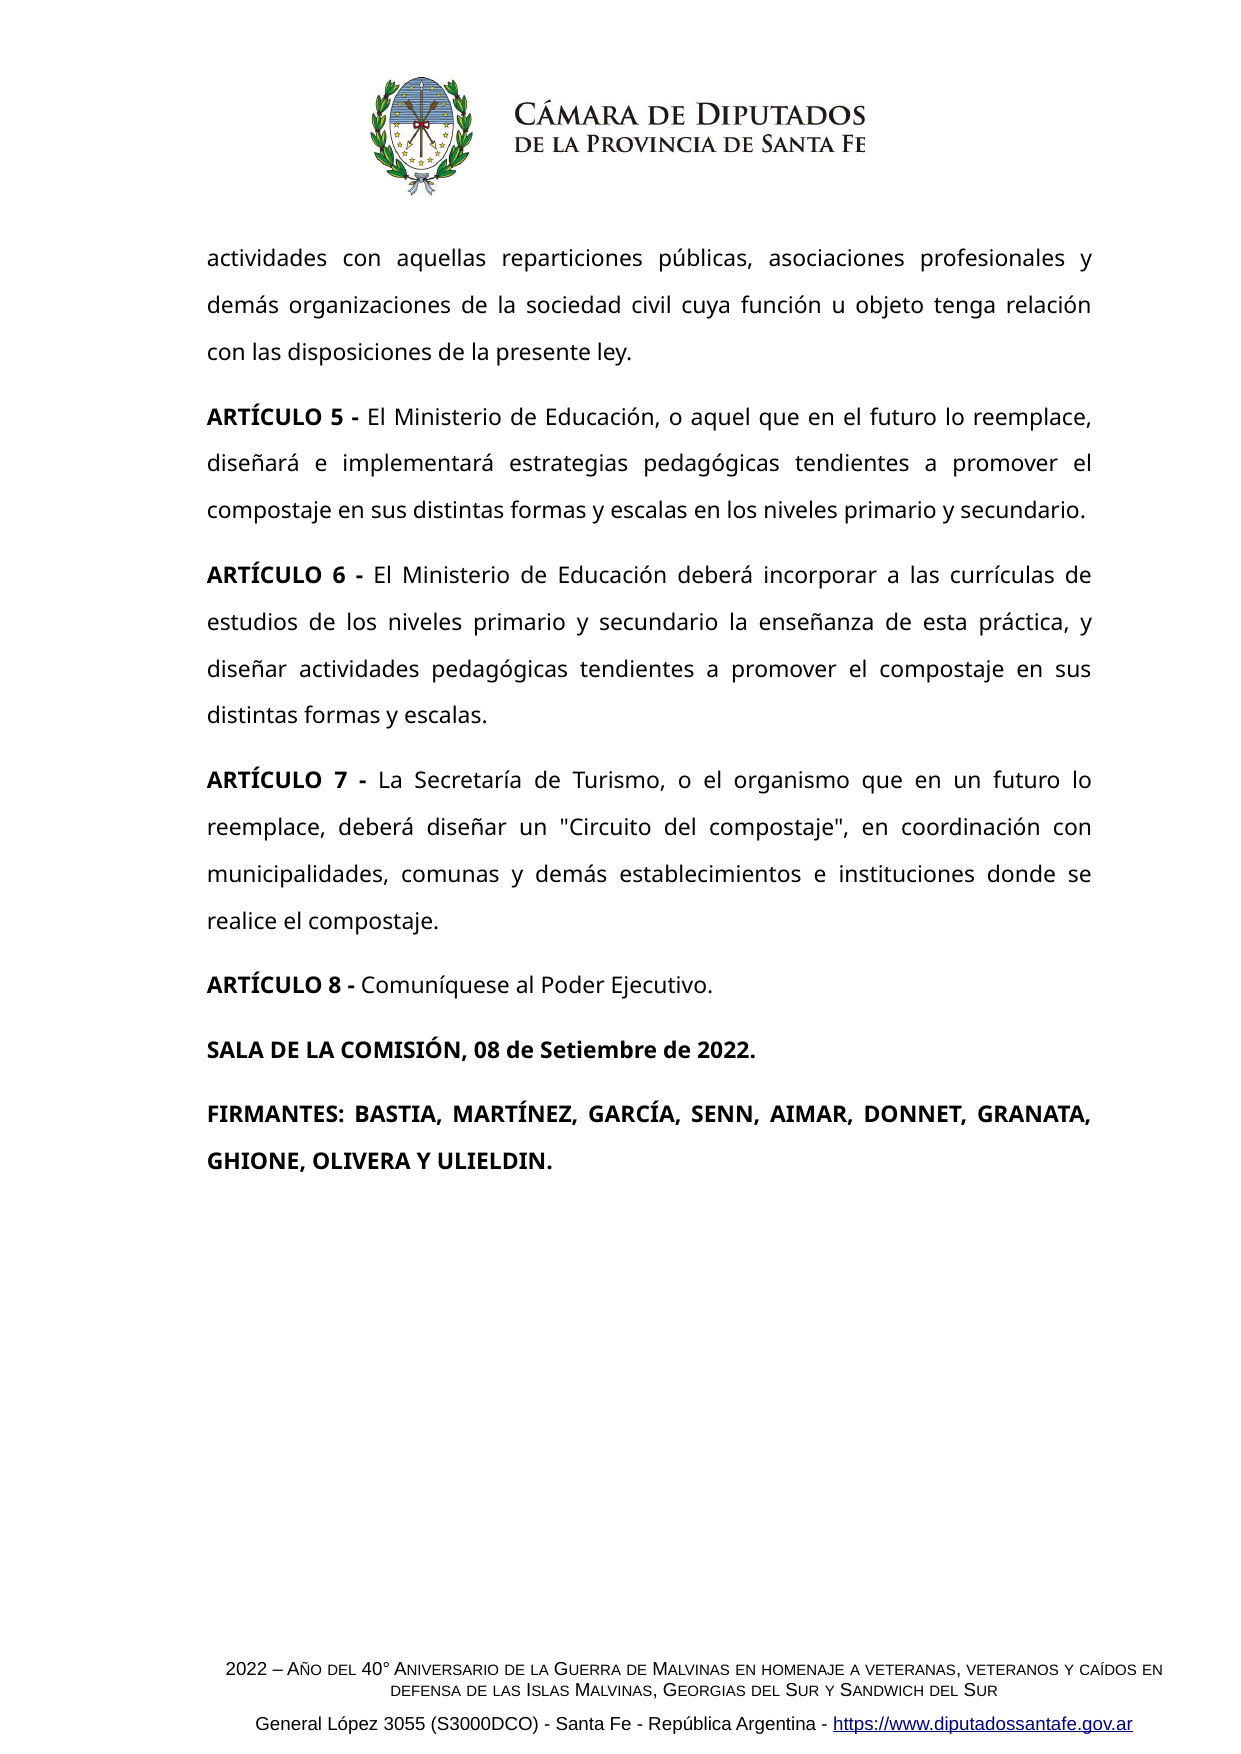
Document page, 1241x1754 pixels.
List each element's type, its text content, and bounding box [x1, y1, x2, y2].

text ARTÍCULO 5 - El Ministerio de Educación, o aquel que en el futuro lo reemplace, diseñará e implementará estrategias pedagógicas tendientes a promover el compostaje en sus distintas formas y escalas en los niveles primario y secundario. [207, 401, 1093, 526]
text SALA DE LA COMISIÓN, 08 de Setiembre de 2022. [207, 1034, 1093, 1065]
text ARTÍCULO 7 - La Secretaría de Turismo, o el organismo que en un futuro lo reemplace, deberá diseñar un "Circuito del compostaje", en coordinación con municipalidades, comunas y demás establecimientos e instituciones donde se realice el compostaje. [207, 764, 1093, 936]
text ARTÍCULO 8 - Comuníquese al Poder Ejecutivo. [207, 969, 1093, 1001]
text FIRMANTES: BASTIA, MARTÍNEZ, GARCÍA, SENN, AIMAR, DONNET, GRANATA, GHIONE, OLIVERA Y ULIELDIN. [207, 1098, 1093, 1177]
text ARTÍCULO 6 - El Ministerio de Educación deberá incorporar a las currículas de estudios de los niveles primario y secundario la enseñanza de esta práctica, y diseñar actividades pedagógicas tendientes a promover el compostaje en sus distintas formas y escalas. [207, 559, 1093, 731]
picture [370, 77, 866, 200]
text actividades con aquellas reparticiones públicas, asociaciones profesionales y demás organizaciones de la sociedad civil cuya función u objeto tenga relación con las disposiciones de la presente ley. [207, 242, 1093, 367]
